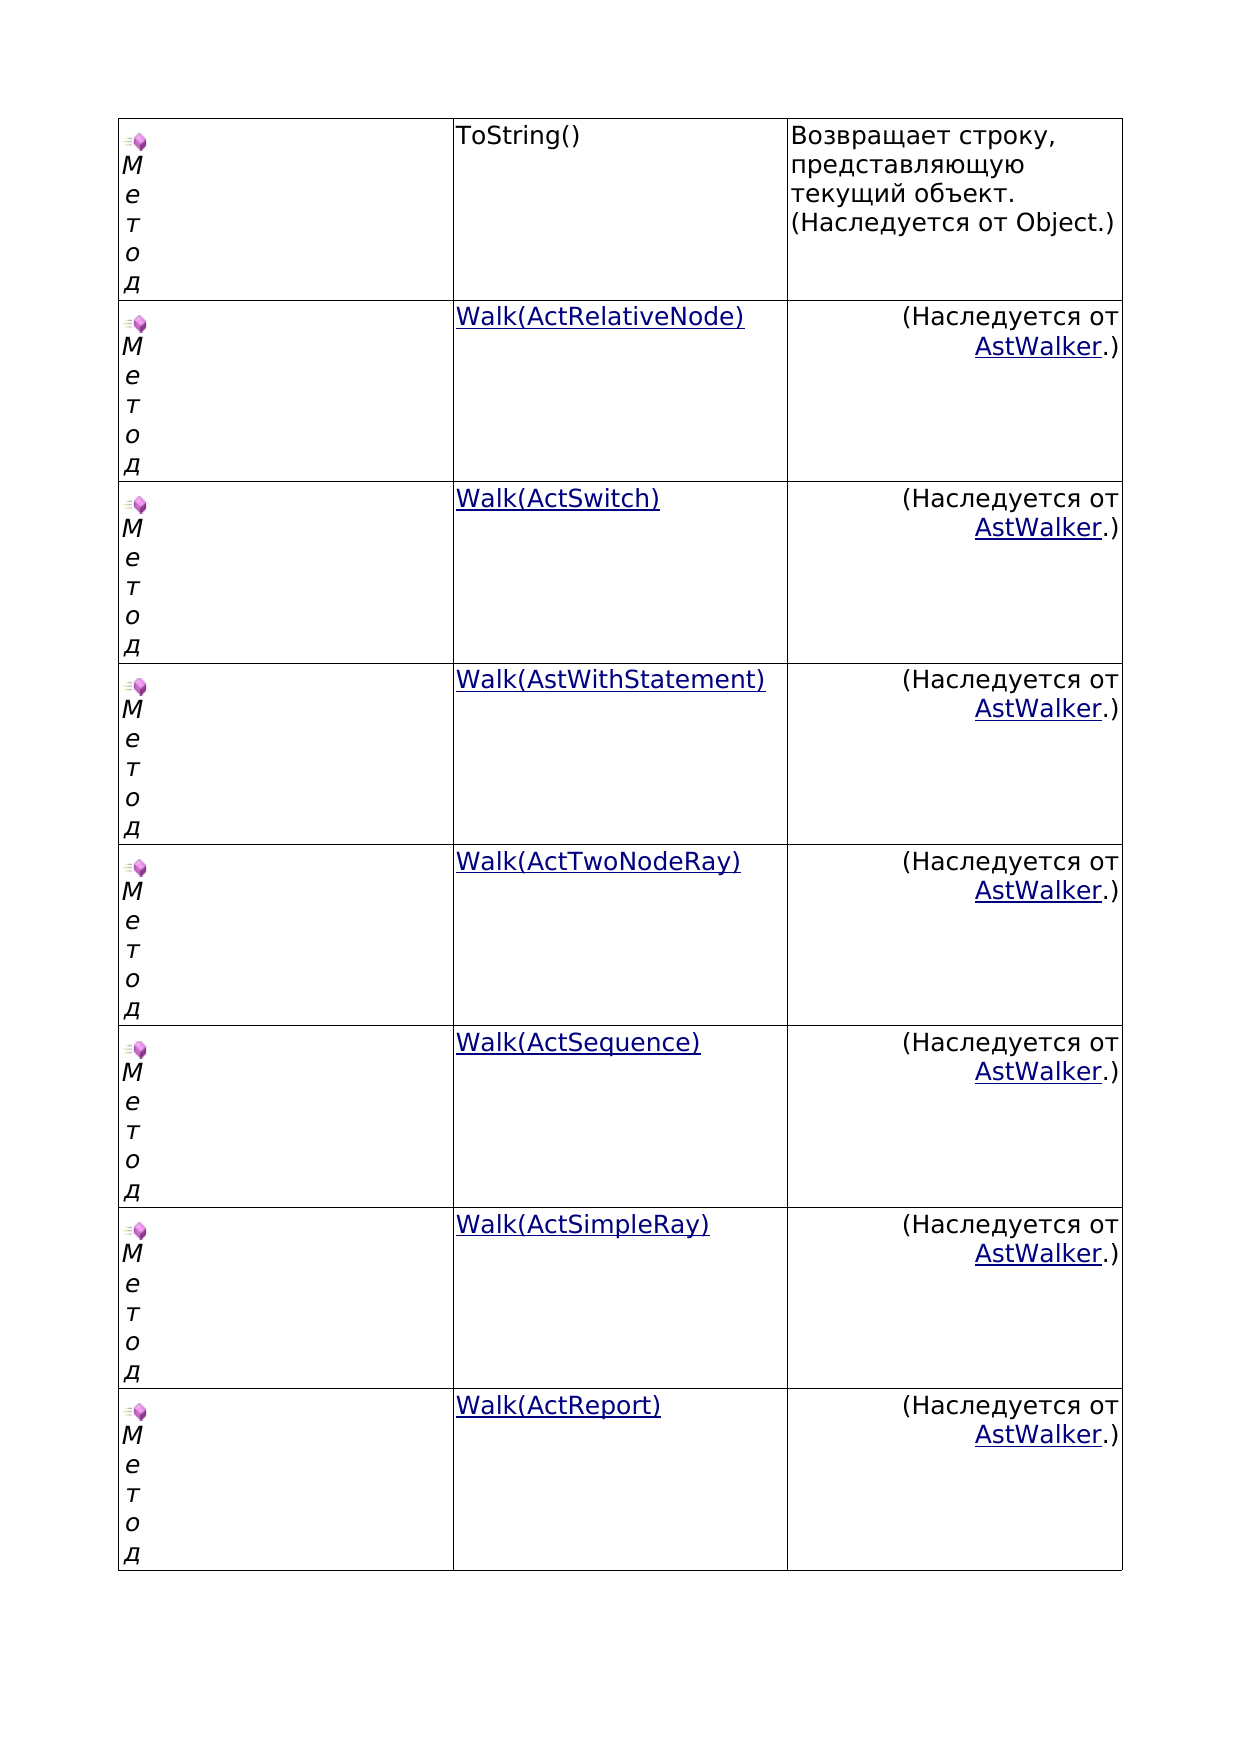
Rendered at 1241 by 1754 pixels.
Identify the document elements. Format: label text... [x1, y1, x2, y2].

table_cell [119, 1026, 453, 1207]
table_cell [119, 1208, 453, 1388]
picture [121, 1041, 147, 1059]
picture [121, 315, 147, 333]
table_cell Walk(ActRelativeNode) [454, 301, 787, 481]
table_cell ToString() [454, 119, 787, 299]
table_cell (Наследуется от AstWalker.) [788, 482, 1122, 662]
picture [121, 1222, 147, 1240]
picture [121, 1403, 147, 1421]
table_cell Walk(ActSimpleRay) [454, 1208, 787, 1388]
table_cell Walk(AstWithStatement) [454, 664, 787, 844]
table_cell Walk(ActSwitch) [454, 482, 787, 662]
table_cell [119, 1389, 453, 1570]
table_cell (Наследуется от AstWalker.) [788, 1208, 1122, 1388]
picture [121, 859, 147, 877]
table_cell [119, 119, 453, 299]
table_cell Walk(ActReport) [454, 1389, 787, 1570]
picture [121, 496, 147, 514]
picture [121, 133, 147, 151]
table_cell [119, 301, 453, 481]
table_cell [119, 482, 453, 662]
table_cell (Наследуется от AstWalker.) [788, 1026, 1122, 1207]
table_cell (Наследуется от AstWalker.) [788, 845, 1122, 1025]
table_cell Возвращает строку, представляющую текущий объект. (Наследуется от Object.) [788, 119, 1122, 299]
table_cell (Наследуется от AstWalker.) [788, 664, 1122, 844]
table_cell Walk(ActTwoNodeRay) [454, 845, 787, 1025]
table_cell (Наследуется от AstWalker.) [788, 1389, 1122, 1570]
picture [121, 678, 147, 696]
table_cell [119, 845, 453, 1025]
table_cell [119, 664, 453, 844]
table_cell Walk(ActSequence) [454, 1026, 787, 1207]
table_cell (Наследуется от AstWalker.) [788, 301, 1122, 481]
